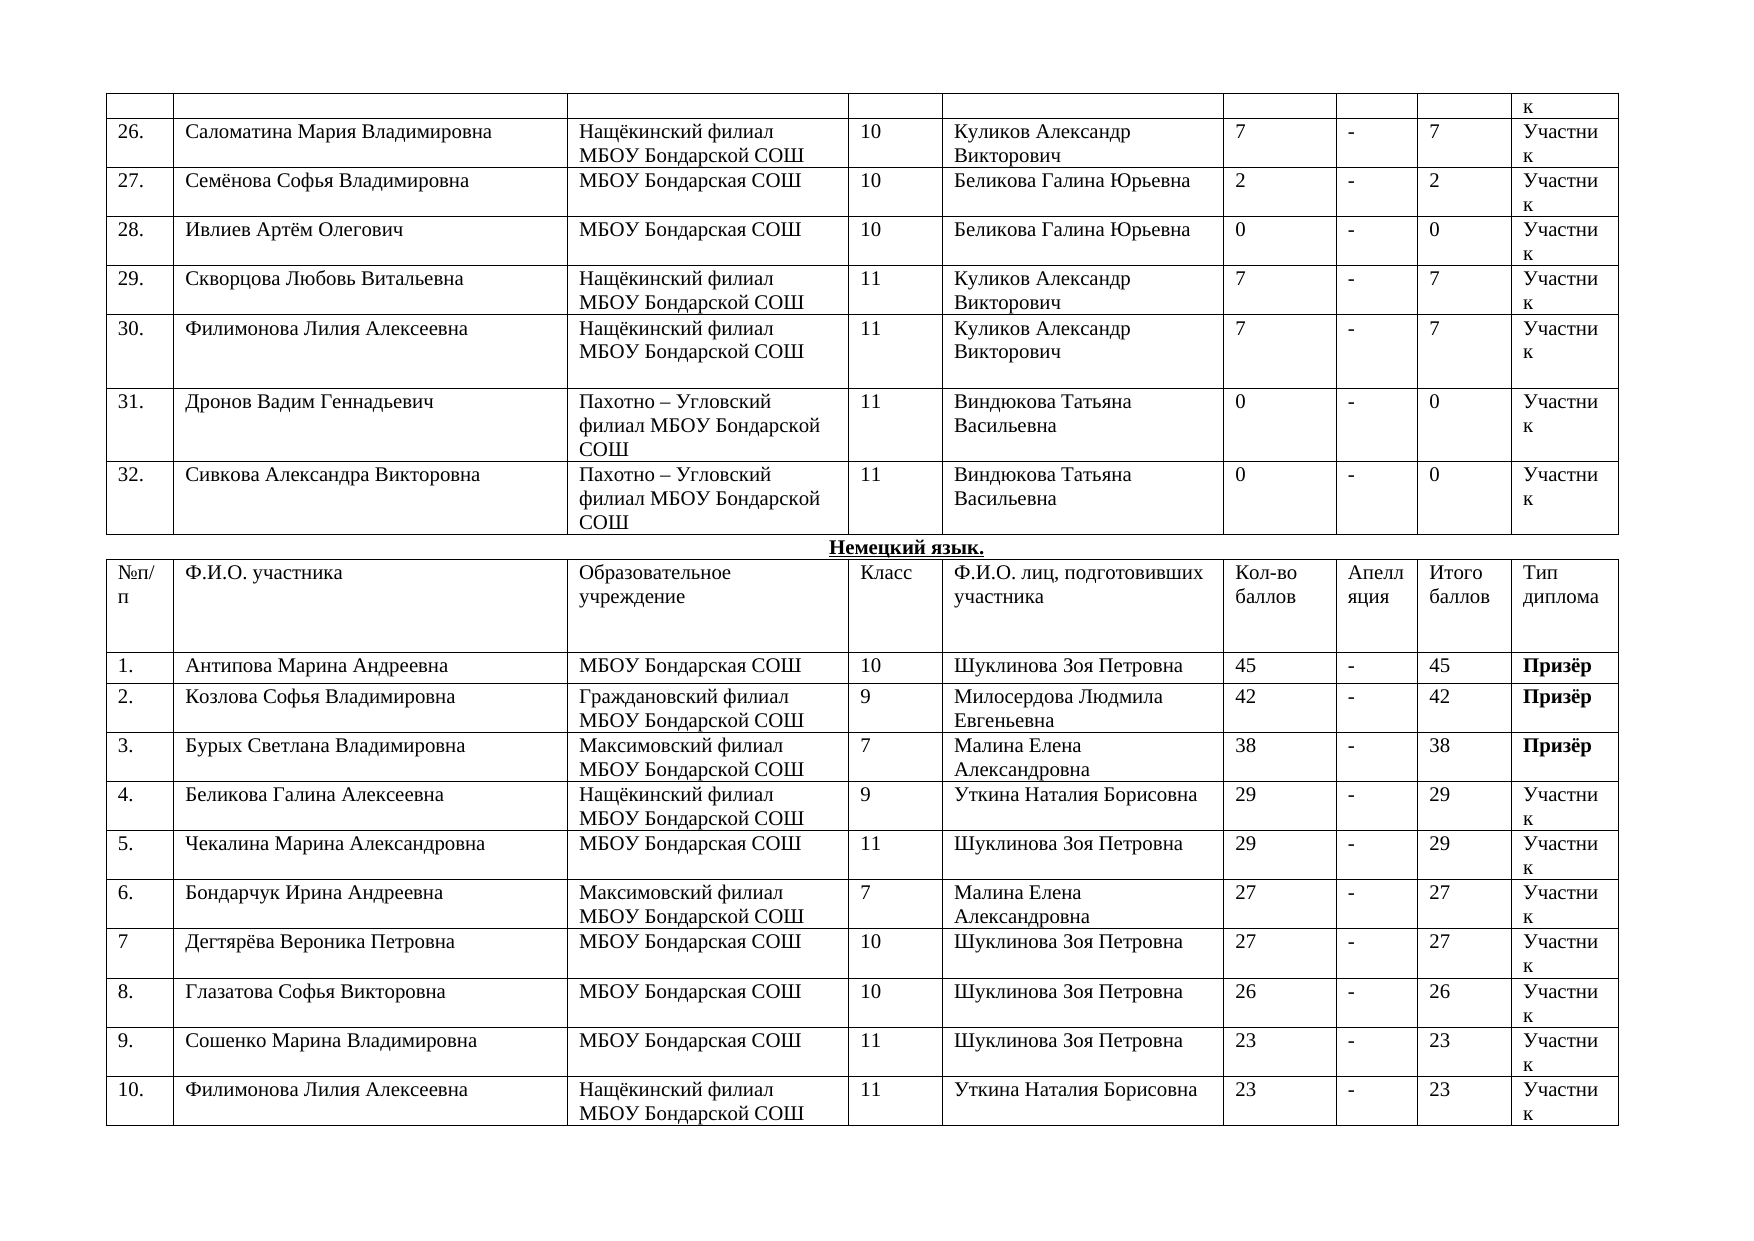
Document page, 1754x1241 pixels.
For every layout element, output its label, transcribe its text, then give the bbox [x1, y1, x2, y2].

table_cell 10 [849, 929, 942, 977]
table_header Апелляция [1337, 560, 1417, 652]
table_cell 9 [849, 782, 942, 830]
table_cell [174, 94, 567, 118]
table_cell 0 [1224, 389, 1336, 461]
table_cell 42 [1224, 684, 1336, 732]
table_cell МБОУ Бондарская СОШ [568, 831, 848, 879]
table_cell Шуклинова Зоя Петровна [943, 831, 1223, 879]
table_cell Дронов Вадим Геннадьевич [174, 389, 567, 461]
table_cell 10 [849, 979, 942, 1027]
table_cell - [1337, 929, 1417, 977]
table_cell 11 [849, 266, 942, 314]
table_cell 2 [1418, 168, 1511, 216]
table_cell Беликова Галина Алексеевна [174, 782, 567, 830]
table_cell 23 [1224, 1028, 1336, 1076]
table_cell 23 [1418, 1077, 1511, 1125]
table_cell - [1337, 979, 1417, 1027]
table_cell Призёр [1512, 653, 1618, 682]
table_cell 38 [1224, 733, 1336, 781]
table_header Ф.И.О. лиц, подготовивших участника [943, 560, 1223, 652]
table_cell МБОУ Бондарская СОШ [568, 653, 848, 682]
table_cell Участник [1512, 266, 1618, 314]
table_cell 28. [107, 217, 173, 265]
table_cell Бондарчук Ирина Андреевна [174, 880, 567, 928]
table_cell Беликова Галина Юрьевна [943, 168, 1223, 216]
table_cell Малина Елена Александровна [943, 733, 1223, 781]
table_cell Нащёкинский филиал МБОУ Бондарской СОШ [568, 266, 848, 314]
table_cell Саломатина Мария Владимировна [174, 119, 567, 167]
table_cell Милосердова Людмила Евгеньевна [943, 684, 1223, 732]
table_cell 0 [1224, 217, 1336, 265]
table_cell Граждановский филиал МБОУ Бондарской СОШ [568, 684, 848, 732]
table_cell Антипова Марина Андреевна [174, 653, 567, 682]
table_cell [1224, 94, 1336, 118]
table_cell 1. [107, 653, 173, 682]
table_cell Куликов Александр Викторович [943, 266, 1223, 314]
table_cell 29 [1418, 782, 1511, 830]
table_cell 31. [107, 389, 173, 461]
table_cell - [1337, 653, 1417, 682]
table_cell 27 [1224, 880, 1336, 928]
table_cell 10. [107, 1077, 173, 1125]
table_cell Виндюкова Татьяна Васильевна [943, 462, 1223, 534]
table_cell 8. [107, 979, 173, 1027]
table_cell Пахотно – Угловский филиал МБОУ Бондарской СОШ [568, 462, 848, 534]
table_cell Участник [1512, 782, 1618, 830]
table_cell 30. [107, 315, 173, 388]
table_cell Шуклинова Зоя Петровна [943, 1028, 1223, 1076]
table_cell Участник [1512, 1077, 1618, 1125]
table_cell 0 [1418, 462, 1511, 534]
table_cell 11 [849, 462, 942, 534]
table_cell Сошенко Марина Владимировна [174, 1028, 567, 1076]
table_cell МБОУ Бондарская СОШ [568, 1028, 848, 1076]
table_cell Участник [1512, 217, 1618, 265]
table_cell 7 [1224, 266, 1336, 314]
table_header Ф.И.О. участника [174, 560, 567, 652]
table_cell к [1512, 94, 1618, 118]
table_cell 29 [1224, 782, 1336, 830]
table_cell Призёр [1512, 733, 1618, 781]
table_cell Бурых Светлана Владимировна [174, 733, 567, 781]
table_cell 27 [1418, 880, 1511, 928]
table_cell Козлова Софья Владимировна [174, 684, 567, 732]
table_cell 2. [107, 684, 173, 732]
table_cell [568, 94, 848, 118]
table_cell 11 [849, 389, 942, 461]
table_cell 11 [849, 831, 942, 879]
table_cell Участник [1512, 929, 1618, 977]
table_cell Ивлиев Артём Олегович [174, 217, 567, 265]
text Немецкий язык. [118, 535, 1695, 559]
table_cell МБОУ Бондарская СОШ [568, 217, 848, 265]
table_cell - [1337, 266, 1417, 314]
table_cell 27 [1224, 929, 1336, 977]
table_cell Дегтярёва Вероника Петровна [174, 929, 567, 977]
table_cell 26. [107, 119, 173, 167]
table_cell - [1337, 462, 1417, 534]
table_cell 23 [1418, 1028, 1511, 1076]
table_cell [849, 94, 942, 118]
table_cell Участник [1512, 315, 1618, 388]
table_cell Участник [1512, 168, 1618, 216]
table_cell 27. [107, 168, 173, 216]
table_cell 7 [1418, 119, 1511, 167]
table_cell 0 [1418, 217, 1511, 265]
table_cell Нащёкинский филиал МБОУ Бондарской СОШ [568, 782, 848, 830]
table_cell Шуклинова Зоя Петровна [943, 929, 1223, 977]
table_cell Участник [1512, 831, 1618, 879]
table_cell Филимонова Лилия Алексеевна [174, 1077, 567, 1125]
table_cell 42 [1418, 684, 1511, 732]
table_cell 2 [1224, 168, 1336, 216]
table_cell Максимовский филиал МБОУ Бондарской СОШ [568, 733, 848, 781]
table_cell Виндюкова Татьяна Васильевна [943, 389, 1223, 461]
table_cell Участник [1512, 389, 1618, 461]
table_cell [1418, 94, 1511, 118]
table_cell 4. [107, 782, 173, 830]
table_cell Шуклинова Зоя Петровна [943, 653, 1223, 682]
table_cell Куликов Александр Викторович [943, 315, 1223, 388]
table_cell 10 [849, 119, 942, 167]
table_cell 7 [107, 929, 173, 977]
table_cell [943, 94, 1223, 118]
table_cell - [1337, 119, 1417, 167]
table_cell 7 [849, 733, 942, 781]
table_cell 29 [1224, 831, 1336, 879]
table_cell 9. [107, 1028, 173, 1076]
table_cell Семёнова Софья Владимировна [174, 168, 567, 216]
table_cell 29 [1418, 831, 1511, 879]
table_cell 38 [1418, 733, 1511, 781]
table_cell Шуклинова Зоя Петровна [943, 979, 1223, 1027]
table_cell - [1337, 733, 1417, 781]
table_cell [107, 94, 173, 118]
table_cell 10 [849, 217, 942, 265]
table_cell Глазатова Софья Викторовна [174, 979, 567, 1027]
table_cell Сивкова Александра Викторовна [174, 462, 567, 534]
table_cell 0 [1224, 462, 1336, 534]
table_cell - [1337, 782, 1417, 830]
table_cell 11 [849, 315, 942, 388]
table_cell Нащёкинский филиал МБОУ Бондарской СОШ [568, 119, 848, 167]
table_cell Беликова Галина Юрьевна [943, 217, 1223, 265]
table_cell 26 [1224, 979, 1336, 1027]
table_cell Призёр [1512, 684, 1618, 732]
table_cell 0 [1418, 389, 1511, 461]
table_cell 11 [849, 1077, 942, 1125]
table_cell 26 [1418, 979, 1511, 1027]
table_cell 3. [107, 733, 173, 781]
table_cell 10 [849, 653, 942, 682]
table_cell Уткина Наталия Борисовна [943, 782, 1223, 830]
table_cell 7 [1224, 119, 1336, 167]
table_cell Участник [1512, 1028, 1618, 1076]
table_header Кол-во баллов [1224, 560, 1336, 652]
table_cell 11 [849, 1028, 942, 1076]
table_cell 45 [1224, 653, 1336, 682]
table_cell МБОУ Бондарская СОШ [568, 168, 848, 216]
table_cell - [1337, 831, 1417, 879]
table_cell Участник [1512, 880, 1618, 928]
table_cell - [1337, 217, 1417, 265]
table_cell Чекалина Марина Александровна [174, 831, 567, 879]
table_cell Малина Елена Александровна [943, 880, 1223, 928]
table_cell - [1337, 168, 1417, 216]
table_header Класс [849, 560, 942, 652]
table_cell 32. [107, 462, 173, 534]
table_cell - [1337, 94, 1417, 118]
table_cell - [1337, 1077, 1417, 1125]
table_cell 9 [849, 684, 942, 732]
table_cell 23 [1224, 1077, 1336, 1125]
table_cell 10 [849, 168, 942, 216]
table_cell 6. [107, 880, 173, 928]
table_cell 7 [1418, 266, 1511, 314]
table_cell 7 [1418, 315, 1511, 388]
table_cell Участник [1512, 119, 1618, 167]
table_cell 27 [1418, 929, 1511, 977]
table_cell МБОУ Бондарская СОШ [568, 979, 848, 1027]
table_cell Нащёкинский филиал МБОУ Бондарской СОШ [568, 315, 848, 388]
table_cell - [1337, 684, 1417, 732]
table_cell Куликов Александр Викторович [943, 119, 1223, 167]
table_cell Пахотно – Угловский филиал МБОУ Бондарской СОШ [568, 389, 848, 461]
table_header Тип диплома [1512, 560, 1618, 652]
table_header №п/п [107, 560, 173, 652]
table_cell Скворцова Любовь Витальевна [174, 266, 567, 314]
table_cell Участник [1512, 462, 1618, 534]
table_cell Участник [1512, 979, 1618, 1027]
table_header Образовательное учреждение [568, 560, 848, 652]
table_cell 45 [1418, 653, 1511, 682]
table_cell - [1337, 1028, 1417, 1076]
table_cell МБОУ Бондарская СОШ [568, 929, 848, 977]
table_cell 29. [107, 266, 173, 314]
table_cell Максимовский филиал МБОУ Бондарской СОШ [568, 880, 848, 928]
table_cell - [1337, 880, 1417, 928]
table_cell - [1337, 389, 1417, 461]
table_cell Нащёкинский филиал МБОУ Бондарской СОШ [568, 1077, 848, 1125]
table_cell - [1337, 315, 1417, 388]
table_cell Уткина Наталия Борисовна [943, 1077, 1223, 1125]
table_header Итого баллов [1418, 560, 1511, 652]
table_cell 5. [107, 831, 173, 879]
table_cell 7 [849, 880, 942, 928]
table_cell Филимонова Лилия Алексеевна [174, 315, 567, 388]
table_cell 7 [1224, 315, 1336, 388]
